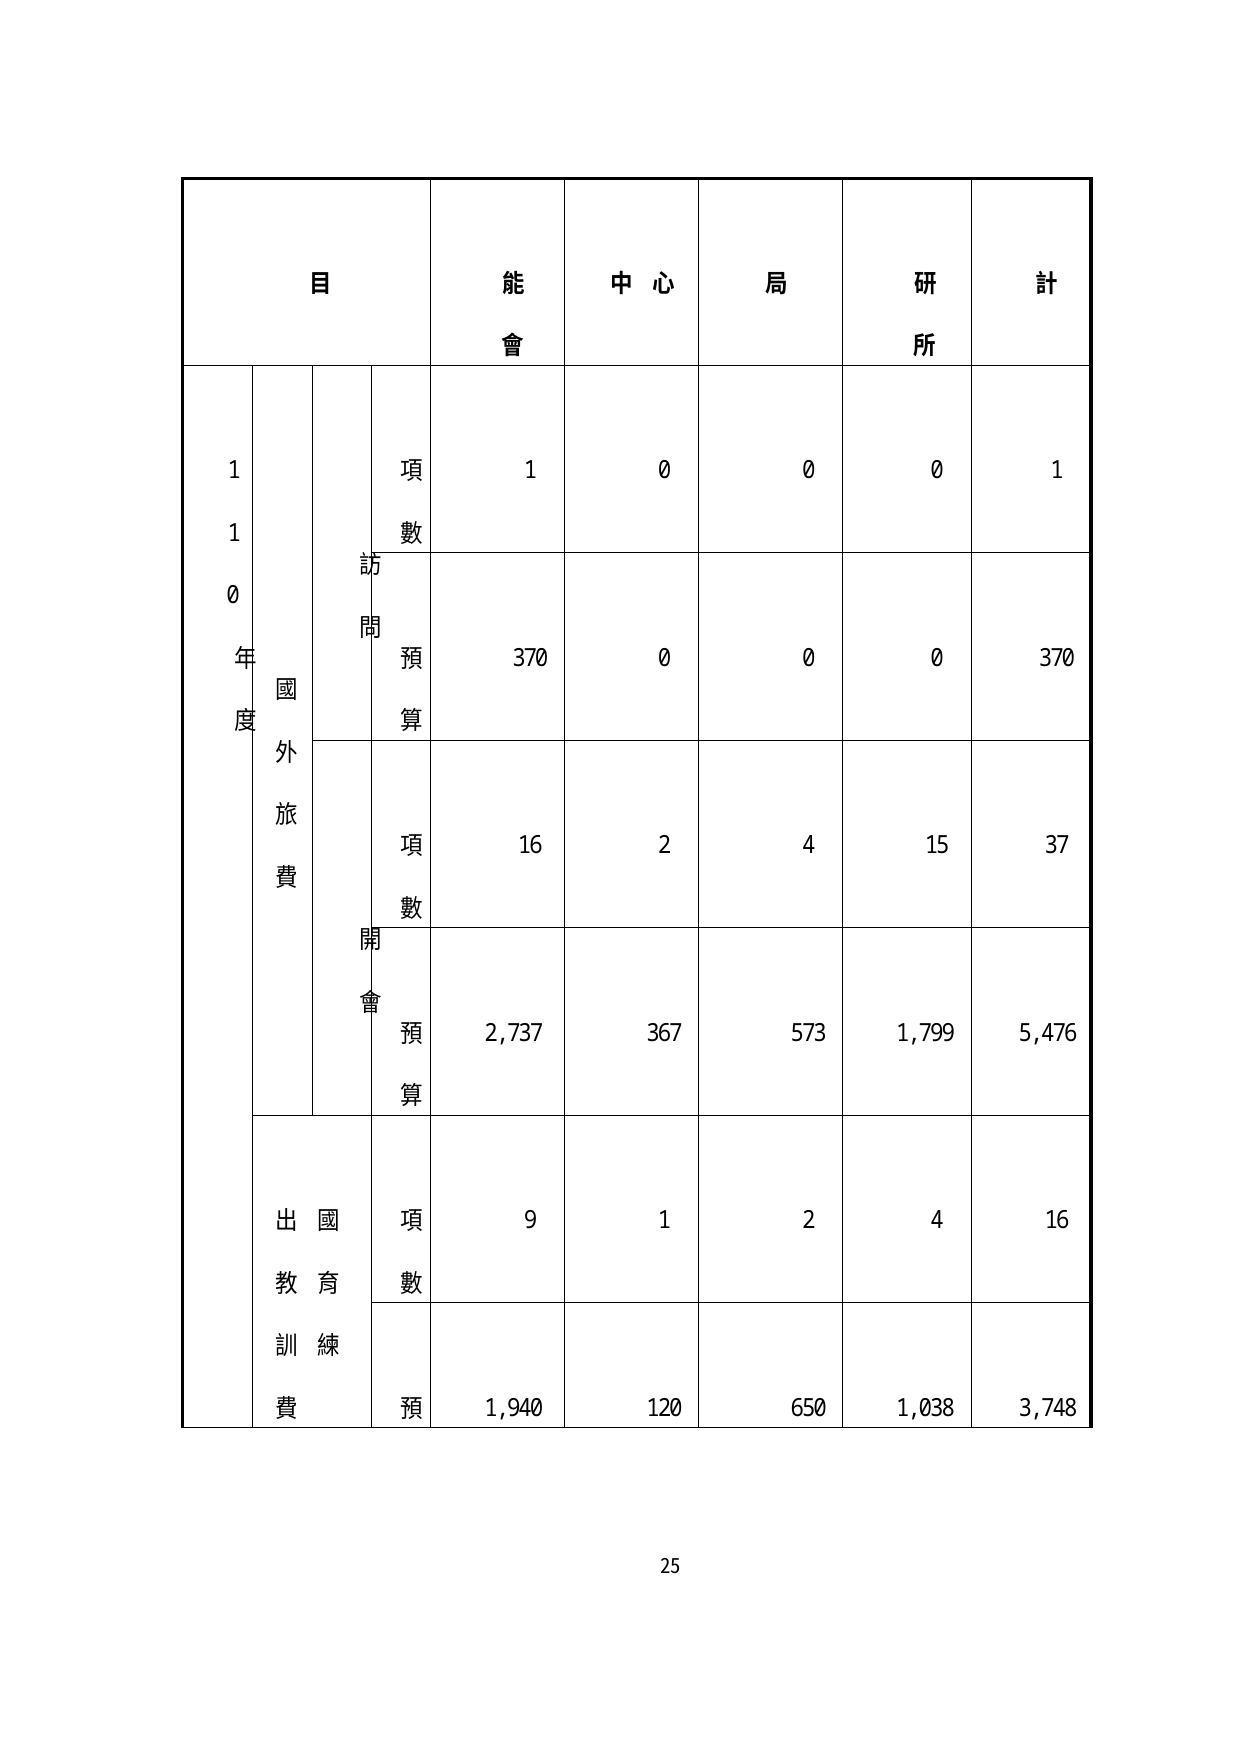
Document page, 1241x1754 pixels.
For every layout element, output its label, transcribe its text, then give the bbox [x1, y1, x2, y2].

table_cell 預算 [372, 553, 430, 740]
table_cell 0 [565, 366, 698, 552]
table_header 目 [184, 180, 430, 365]
table_cell 項數 [372, 1116, 430, 1302]
table_cell 1,940 [431, 1303, 564, 1427]
table_cell 16 [972, 1116, 1089, 1302]
table_cell 1 [565, 1116, 698, 1302]
table_cell 370 [972, 553, 1089, 740]
table_cell 預 [372, 1303, 430, 1427]
table_cell 項數 [372, 366, 430, 552]
table_cell 1,799 [843, 928, 971, 1115]
table_cell 1 [972, 366, 1089, 552]
table_cell 650 [699, 1303, 842, 1427]
table_cell 4 [843, 1116, 971, 1302]
table_cell 出國教育訓練費 [253, 1116, 371, 1427]
table_cell 2 [699, 1116, 842, 1302]
table_cell 預算 [372, 928, 430, 1115]
table_header 能會 [431, 180, 564, 365]
table_cell 2,737 [431, 928, 564, 1115]
table_cell 0 [699, 366, 842, 552]
table_cell 0 [565, 553, 698, 740]
table_cell 370 [431, 553, 564, 740]
table_cell 5,476 [972, 928, 1089, 1115]
table_cell 國外旅費 [253, 366, 312, 1115]
table_cell 367 [565, 928, 698, 1115]
table_cell 1 [431, 366, 564, 552]
table_cell 9 [431, 1116, 564, 1302]
table_cell 37 [972, 741, 1089, 927]
table_cell 2 [565, 741, 698, 927]
table_cell 項數 [372, 741, 430, 927]
table_cell 110 年度 [184, 366, 252, 1427]
table_cell 訪問 [313, 366, 371, 740]
table_cell 0 [699, 553, 842, 740]
table_cell 4 [699, 741, 842, 927]
table_cell 120 [565, 1303, 698, 1427]
table_cell 0 [843, 366, 971, 552]
table_cell 16 [431, 741, 564, 927]
table_cell 1,038 [843, 1303, 971, 1427]
table_header 中心 [565, 180, 698, 365]
table_header 計 [972, 180, 1089, 365]
table_cell 開會 [313, 741, 371, 1115]
table_header 研所 [843, 180, 971, 365]
table_header 局 [699, 180, 842, 365]
table_cell 0 [843, 553, 971, 740]
table_cell 3,748 [972, 1303, 1089, 1427]
table_cell 573 [699, 928, 842, 1115]
table_cell 15 [843, 741, 971, 927]
